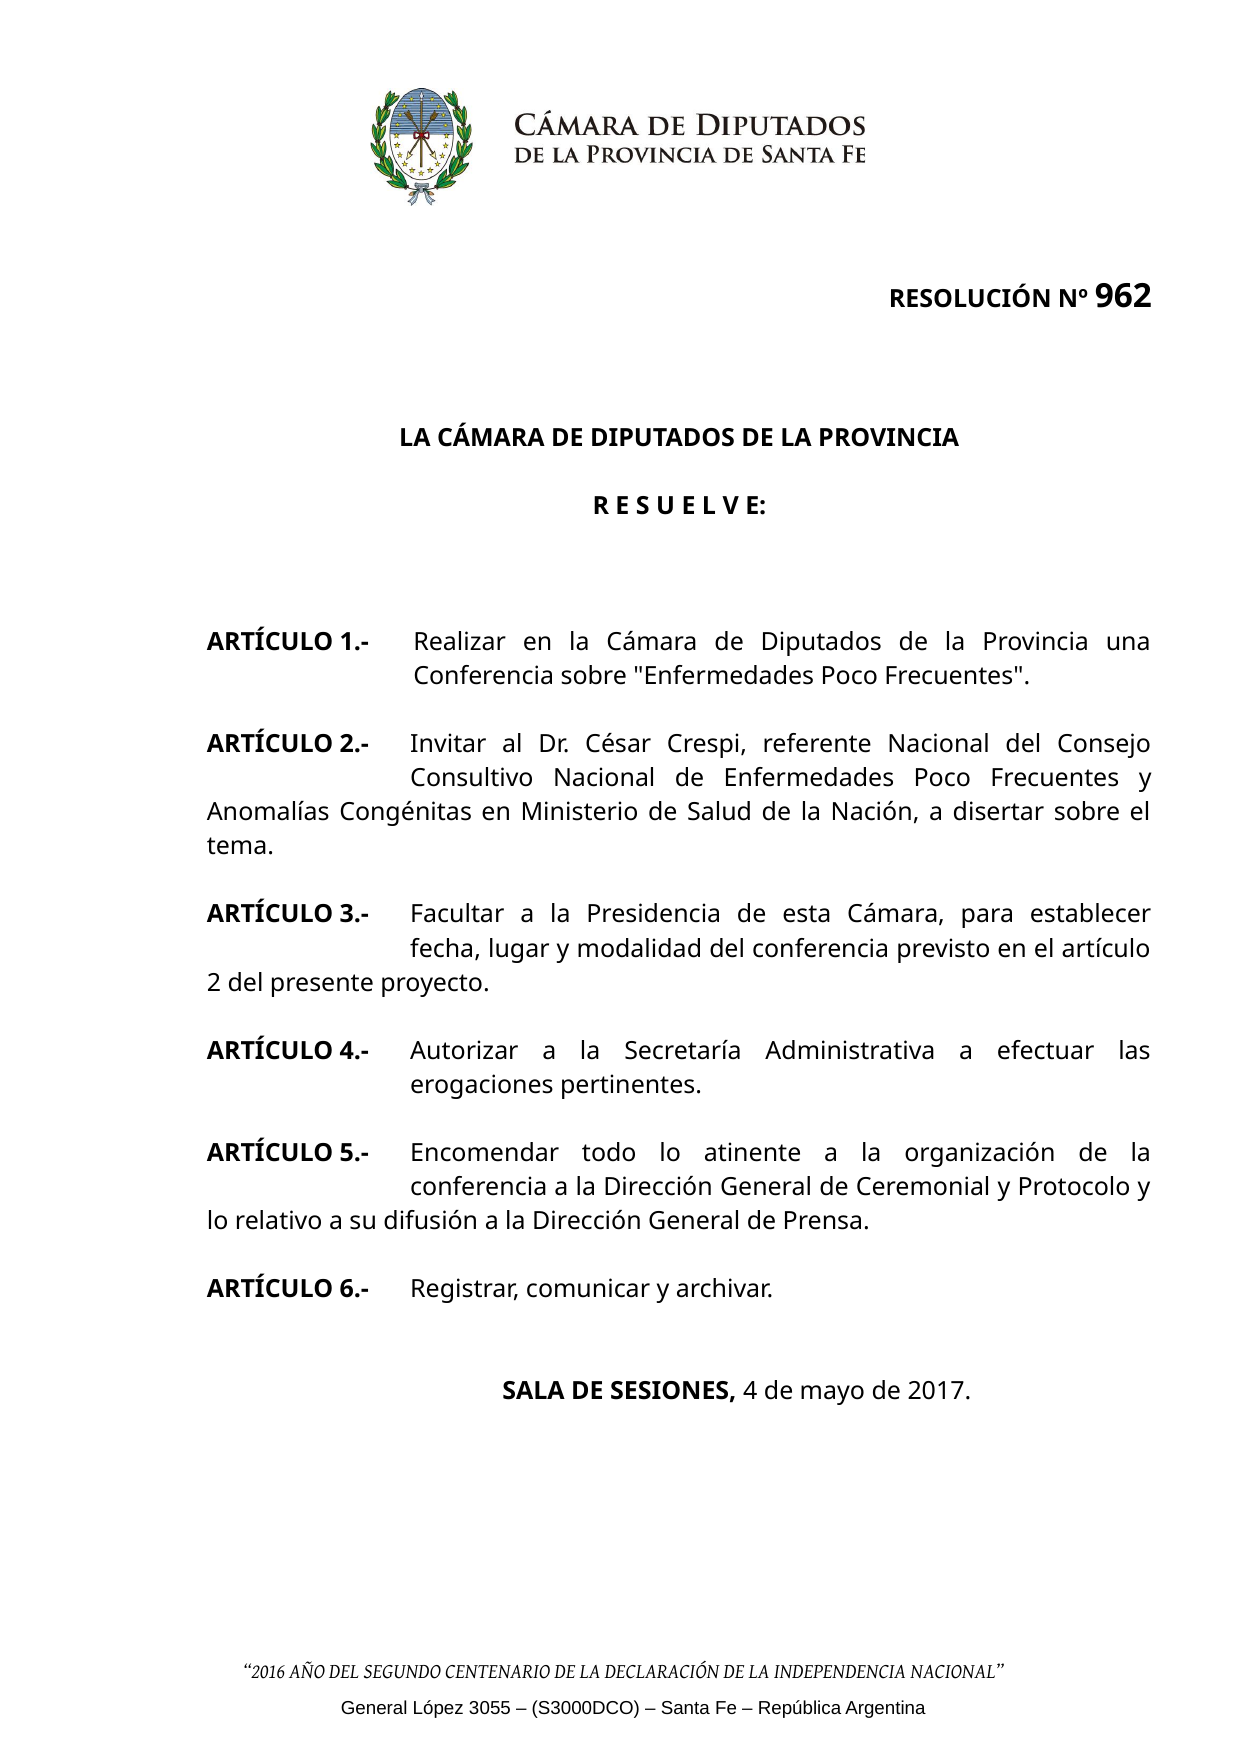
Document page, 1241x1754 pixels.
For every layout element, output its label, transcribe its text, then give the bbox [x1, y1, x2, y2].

table_header ARTÍCULO 6.- [207, 1271, 410, 1321]
text RESOLUCIÓN Nº 962 [207, 272, 1152, 317]
picture [370, 88, 866, 210]
text SALA DE SESIONES, 4 de mayo de 2017. [207, 1373, 1152, 1407]
text Autorizar a la Secretaría Administrativa a efectuar las erogaciones pertinentes. [207, 1032, 1152, 1101]
table_header ARTÍCULO 3.- [207, 896, 410, 946]
text Facultar a la Presidencia de esta Cámara, para establecer fecha, lugar y modalidad del conferencia previsto en el artículo 2 del presente proyecto. [207, 896, 1152, 998]
table_header ARTÍCULO 5.- [207, 1135, 410, 1185]
text LA CÁMARA DE DIPUTADOS DE LA PROVINCIA [207, 419, 1152, 453]
table_header ARTÍCULO 4.- [207, 1033, 410, 1083]
table_header ARTÍCULO 2.- [207, 726, 410, 776]
text Realizar en la Cámara de Diputados de la Provincia una Conferencia sobre "Enfermedades Poco Frecuentes". [207, 624, 1152, 692]
text R E S U E L V E: [207, 487, 1152, 521]
text Encomendar todo lo atinente a la organización de la conferencia a la Dirección General de Ceremonial y Protocolo y lo relativo a su difusión a la Dirección General de Prensa. [207, 1134, 1152, 1237]
table_header ARTÍCULO 1.- [207, 624, 413, 674]
text Invitar al Dr. César Crespi, referente Nacional del Consejo Consultivo Nacional de Enfermedades Poco Frecuentes y Anomalías Congénitas en Ministerio de Salud de la Nación, a disertar sobre el tema. [207, 726, 1152, 862]
text Registrar, comunicar y archivar. [410, 1271, 1152, 1305]
